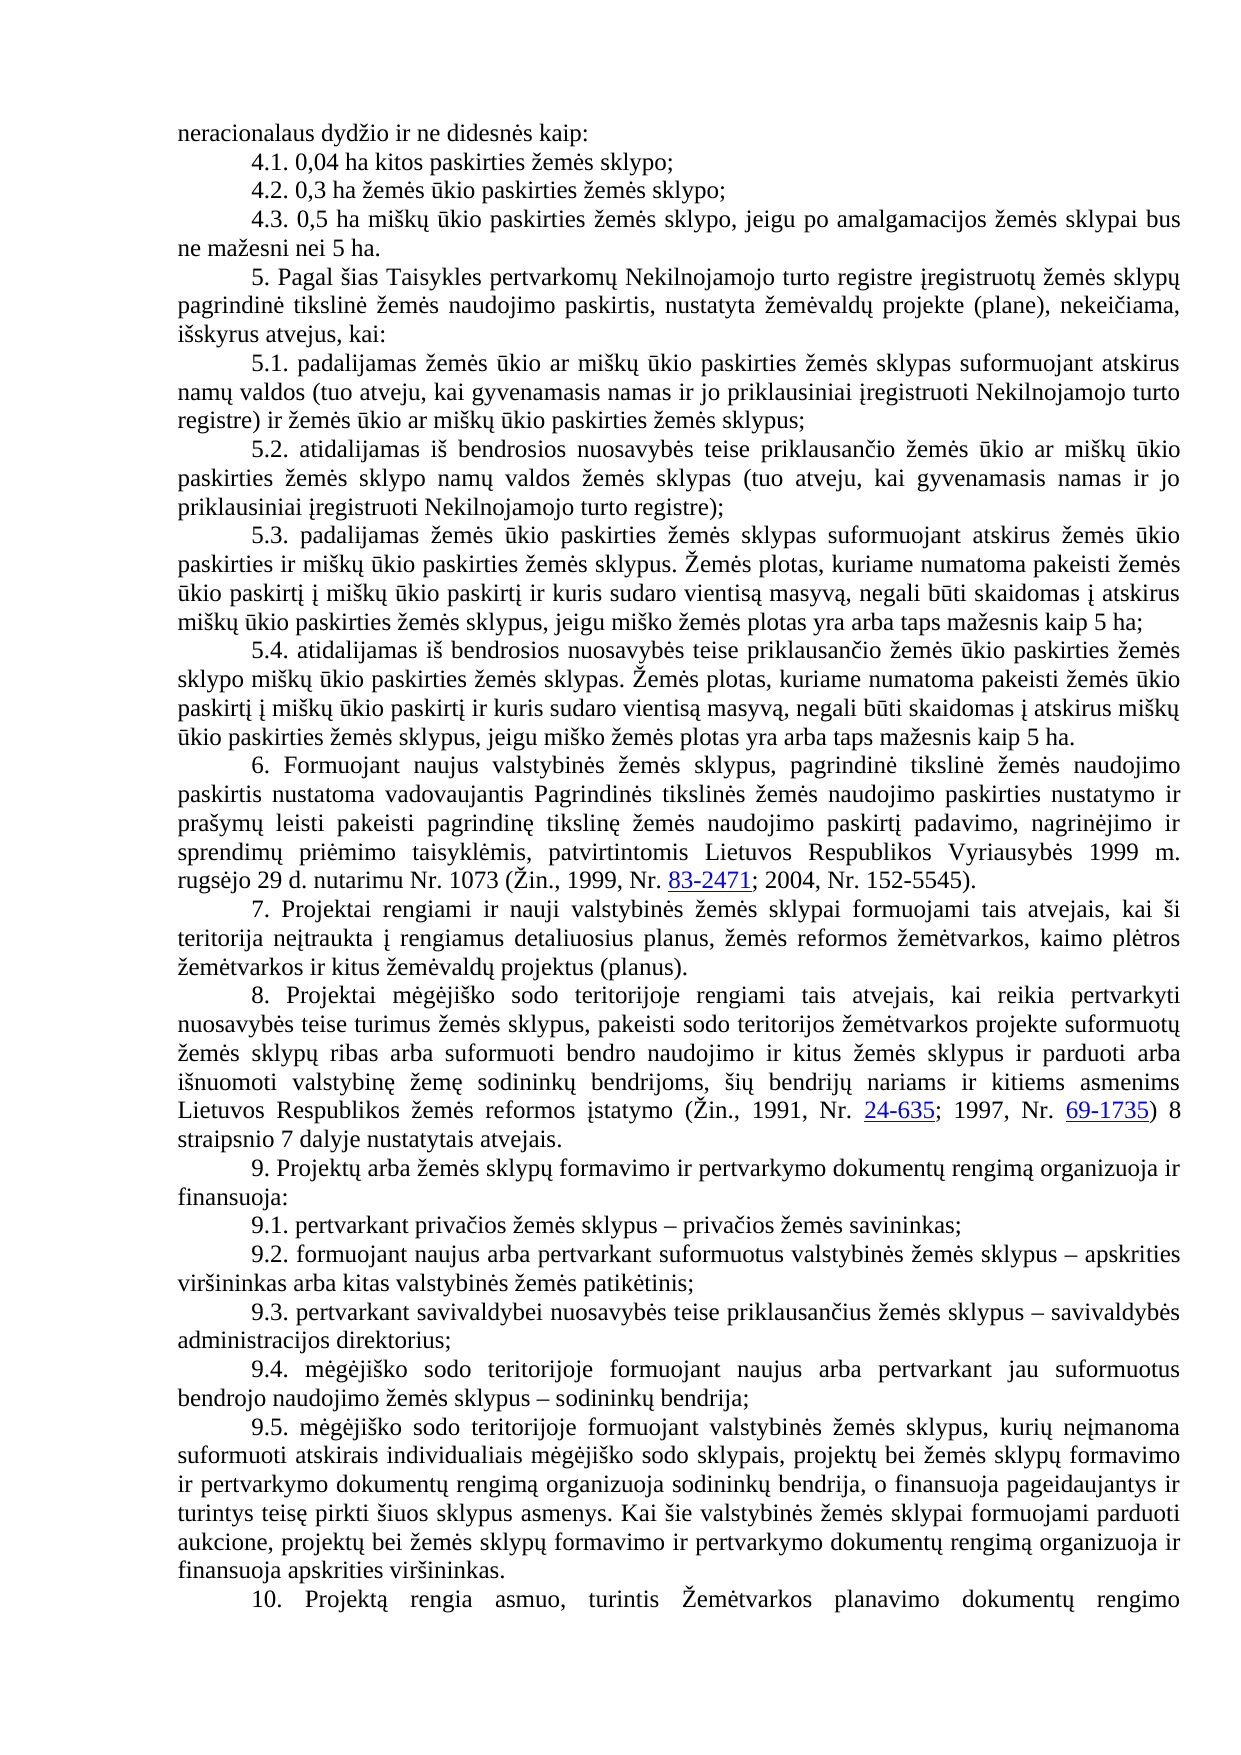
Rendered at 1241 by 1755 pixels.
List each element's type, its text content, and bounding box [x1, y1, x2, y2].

text 5.3. padalijamas žemės ūkio paskirties žemės sklypas suformuojant atskirus žemės ūkio paskirties ir miškų ūkio paskirties žemės sklypus. Žemės plotas, kuriame numatoma pakeisti žemės ūkio paskirtį į miškų ūkio paskirtį ir kuris sudaro vientisą masyvą, negali būti skaidomas į atskirus miškų ūkio paskirties žemės sklypus, jeigu miško žemės plotas yra arba taps mažesnis kaip 5 ha; [177, 521, 1181, 636]
text 10. Projektą rengia asmuo, turintis Žemėtvarkos planavimo dokumentų rengimo [177, 1584, 1181, 1613]
text 6. Formuojant naujus valstybinės žemės sklypus, pagrindinė tikslinė žemės naudojimo paskirtis nustatoma vadovaujantis Pagrindinės tikslinės žemės naudojimo paskirties nustatymo ir prašymų leisti pakeisti pagrindinę tikslinę žemės naudojimo paskirtį padavimo, nagrinėjimo ir sprendimų priėmimo taisyklėmis, patvirtintomis Lietuvos Respublikos Vyriausybės 1999 m. rugsėjo 29 d. nutarimu Nr. 1073 (Žin., 1999, Nr. 83-2471; 2004, Nr. 152-5545). [177, 751, 1181, 894]
text 4.1. 0,04 ha kitos paskirties žemės sklypo; [177, 147, 1181, 176]
text 9. Projektų arba žemės sklypų formavimo ir pertvarkymo dokumentų rengimą organizuoja ir finansuoja: [177, 1153, 1181, 1211]
text 4.2. 0,3 ha žemės ūkio paskirties žemės sklypo; [177, 176, 1181, 204]
text 5. Pagal šias Taisykles pertvarkomų Nekilnojamojo turto registre įregistruotų žemės sklypų pagrindinė tikslinė žemės naudojimo paskirtis, nustatyta žemėvaldų projekte (plane), nekeičiama, išskyrus atvejus, kai: [177, 262, 1181, 348]
text neracionalaus dydžio ir ne didesnės kaip: [177, 118, 1181, 147]
text 9.5. mėgėjiško sodo teritorijoje formuojant valstybinės žemės sklypus, kurių neįmanoma suformuoti atskirais individualiais mėgėjiško sodo sklypais, projektų bei žemės sklypų formavimo ir pertvarkymo dokumentų rengimą organizuoja sodininkų bendrija, o finansuoja pageidaujantys ir turintys teisę pirkti šiuos sklypus asmenys. Kai šie valstybinės žemės sklypai formuojami parduoti aukcione, projektų bei žemės sklypų formavimo ir pertvarkymo dokumentų rengimą organizuoja ir finansuoja apskrities viršininkas. [177, 1412, 1181, 1584]
text 9.2. formuojant naujus arba pertvarkant suformuotus valstybinės žemės sklypus – apskrities viršininkas arba kitas valstybinės žemės patikėtinis; [177, 1239, 1181, 1297]
text 5.2. atidalijamas iš bendrosios nuosavybės teise priklausančio žemės ūkio ar miškų ūkio paskirties žemės sklypo namų valdos žemės sklypas (tuo atveju, kai gyvenamasis namas ir jo priklausiniai įregistruoti Nekilnojamojo turto registre); [177, 434, 1181, 521]
text 4.3. 0,5 ha miškų ūkio paskirties žemės sklypo, jeigu po amalgamacijos žemės sklypai bus ne mažesni nei 5 ha. [177, 204, 1181, 262]
text 9.1. pertvarkant privačios žemės sklypus – privačios žemės savininkas; [177, 1211, 1181, 1239]
text 5.4. atidalijamas iš bendrosios nuosavybės teise priklausančio žemės ūkio paskirties žemės sklypo miškų ūkio paskirties žemės sklypas. Žemės plotas, kuriame numatoma pakeisti žemės ūkio paskirtį į miškų ūkio paskirtį ir kuris sudaro vientisą masyvą, negali būti skaidomas į atskirus miškų ūkio paskirties žemės sklypus, jeigu miško žemės plotas yra arba taps mažesnis kaip 5 ha. [177, 636, 1181, 751]
text 5.1. padalijamas žemės ūkio ar miškų ūkio paskirties žemės sklypas suformuojant atskirus namų valdos (tuo atveju, kai gyvenamasis namas ir jo priklausiniai įregistruoti Nekilnojamojo turto registre) ir žemės ūkio ar miškų ūkio paskirties žemės sklypus; [177, 348, 1181, 434]
text 9.4. mėgėjiško sodo teritorijoje formuojant naujus arba pertvarkant jau suformuotus bendrojo naudojimo žemės sklypus – sodininkų bendrija; [177, 1354, 1181, 1412]
text 9.3. pertvarkant savivaldybei nuosavybės teise priklausančius žemės sklypus – savivaldybės administracijos direktorius; [177, 1297, 1181, 1354]
text 7. Projektai rengiami ir nauji valstybinės žemės sklypai formuojami tais atvejais, kai ši teritorija neįtraukta į rengiamus detaliuosius planus, žemės reformos žemėtvarkos, kaimo plėtros žemėtvarkos ir kitus žemėvaldų projektus (planus). [177, 894, 1181, 981]
text 8. Projektai mėgėjiško sodo teritorijoje rengiami tais atvejais, kai reikia pertvarkyti nuosavybės teise turimus žemės sklypus, pakeisti sodo teritorijos žemėtvarkos projekte suformuotų žemės sklypų ribas arba suformuoti bendro naudojimo ir kitus žemės sklypus ir parduoti arba išnuomoti valstybinę žemę sodininkų bendrijoms, šių bendrijų nariams ir kitiems asmenims Lietuvos Respublikos žemės reformos įstatymo (Žin., 1991, Nr. 24-635; 1997, Nr. 69-1735) 8 straipsnio 7 dalyje nustatytais atvejais. [177, 981, 1181, 1153]
